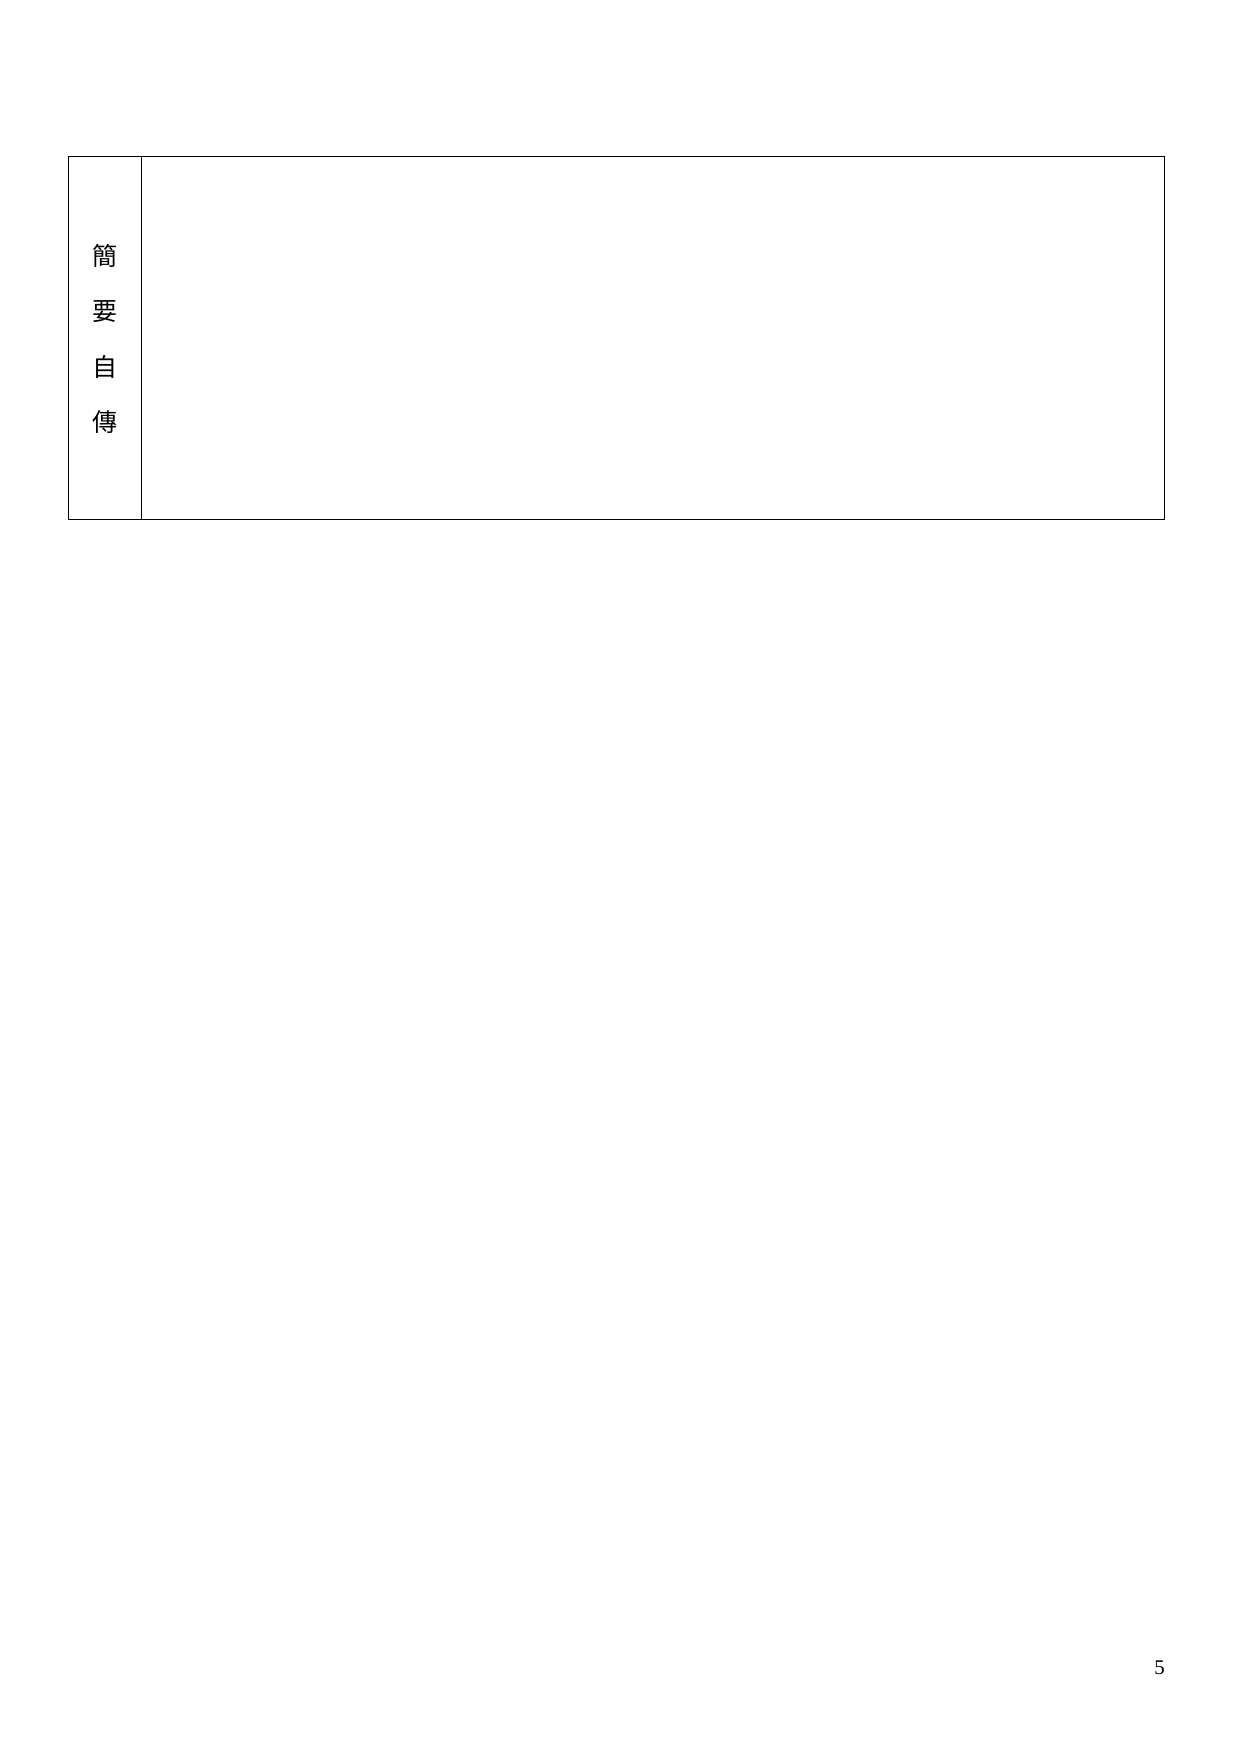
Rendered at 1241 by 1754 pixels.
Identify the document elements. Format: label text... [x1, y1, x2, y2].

table_cell [142, 157, 1164, 518]
table_cell [1165, 156, 1175, 518]
table_cell 簡 要 自 傳 [69, 157, 141, 518]
